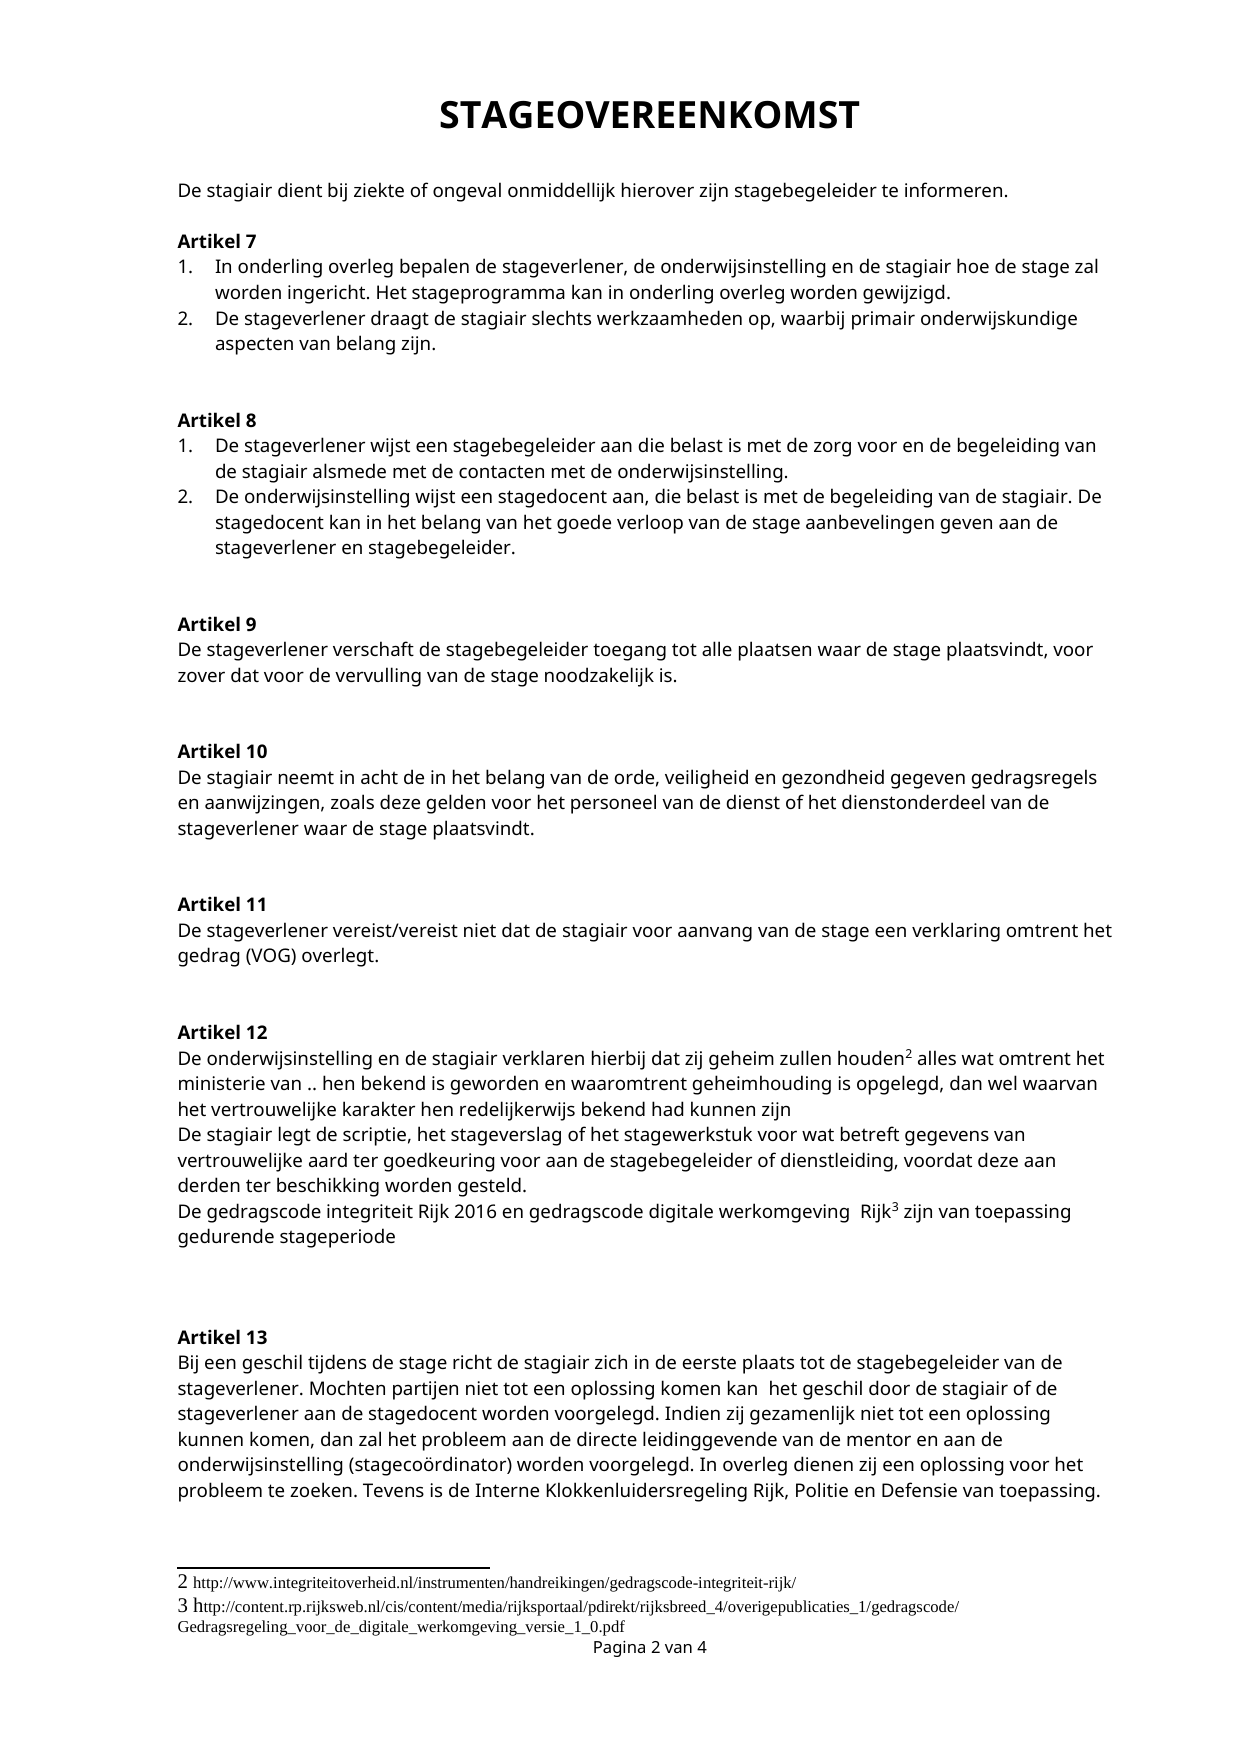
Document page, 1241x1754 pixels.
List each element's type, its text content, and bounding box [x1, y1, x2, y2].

text Artikel 9 [177, 611, 1122, 637]
text De stagiair legt de scriptie, het stageverslag of het stagewerkstuk voor wat betreft gegevens van vertrouwelijke aard ter goedkeuring voor aan de stagebegeleider of dienstleiding, voordat deze aan derden ter beschikking worden gesteld. [177, 1121, 1122, 1198]
text De onderwijsinstelling en de stagiair verklaren hierbij dat zij geheim zullen houden alles wat omtrent het ministerie van .. hen bekend is geworden en waaromtrent geheimhouding is opgelegd, dan wel waarvan het vertrouwelijke karakter hen redelijkerwijs bekend had kunnen zijn [177, 1045, 1122, 1121]
text Artikel 11 [177, 892, 1122, 917]
text De stagiair neemt in acht de in het belang van de orde, veiligheid en gezondheid gegeven gedragsregels en aanwijzingen, zoals deze gelden voor het personeel van de dienst of het dienstonderdeel van de stageverlener waar de stage plaatsvindt. [177, 764, 1122, 841]
text Artikel 10 [177, 739, 1122, 764]
text Bij een geschil tijdens de stage richt de stagiair zich in de eerste plaats tot de stagebegeleider van de stageverlener. Mochten partijen niet tot een oplossing komen kan het geschil door de stagiair of de stageverlener aan de stagedocent worden voorgelegd. Indien zij gezamenlijk niet tot een oplossing kunnen komen, dan zal het probleem aan de directe leidinggevende van de mentor en aan de onderwijsinstelling (stagecoördinator) worden voorgelegd. In overleg dienen zij een oplossing voor het probleem te zoeken. Tevens is de Interne Klokkenluidersregeling Rijk, Politie en Defensie van toepassing. [177, 1350, 1122, 1503]
text De stageverlener vereist/vereist niet dat de stagiair voor aanvang van de stage een verklaring omtrent het gedrag (VOG) overlegt. [177, 917, 1122, 968]
list De onderwijsinstelling wijst een stagedocent aan, die belast is met de begeleiding van de stagiair. De stagedocent kan in het belang van het goede verloop van de stage aanbevelingen geven aan de stageverlener en stagebegeleider. [177, 483, 1122, 560]
text http://content.rp.rijksweb.nl/cis/content/media/rijksportaal/pdirekt/rijksbreed_4/overigepublicaties_1/gedragscode/Gedragsregeling_voor_de_digitale_werkomgeving_versie_1_0.pdf [177, 1593, 1122, 1636]
text Artikel 7 [177, 228, 1122, 254]
text Artikel 12 [177, 1019, 1122, 1045]
list De stageverlener wijst een stagebegeleider aan die belast is met de zorg voor en de begeleiding van de stagiair alsmede met de contacten met de onderwijsinstelling. [177, 432, 1122, 483]
text Artikel 8 [177, 407, 1122, 432]
text De stageverlener verschaft de stagebegeleider toegang tot alle plaatsen waar de stage plaatsvindt, voor zover dat voor de vervulling van de stage noodzakelijk is. [177, 637, 1122, 688]
text http://www.integriteitoverheid.nl/instrumenten/handreikingen/gedragscode-integriteit-rijk/ [177, 1568, 1122, 1593]
text De stagiair dient bij ziekte of ongeval onmiddellijk hierover zijn stagebegeleider te informeren. [177, 177, 1122, 203]
list In onderling overleg bepalen de stageverlener, de onderwijsinstelling en de stagiair hoe de stage zal worden ingericht. Het stageprogramma kan in onderling overleg worden gewijzigd. [177, 254, 1122, 305]
text De gedragscode integriteit Rijk 2016 en gedragscode digitale werkomgeving Rijk zijn van toepassing gedurende stageperiode [177, 1198, 1122, 1249]
text Artikel 13 [177, 1324, 1122, 1350]
list De stageverlener draagt de stagiair slechts werkzaamheden op, waarbij primair onderwijskundige aspecten van belang zijn. [177, 305, 1122, 356]
